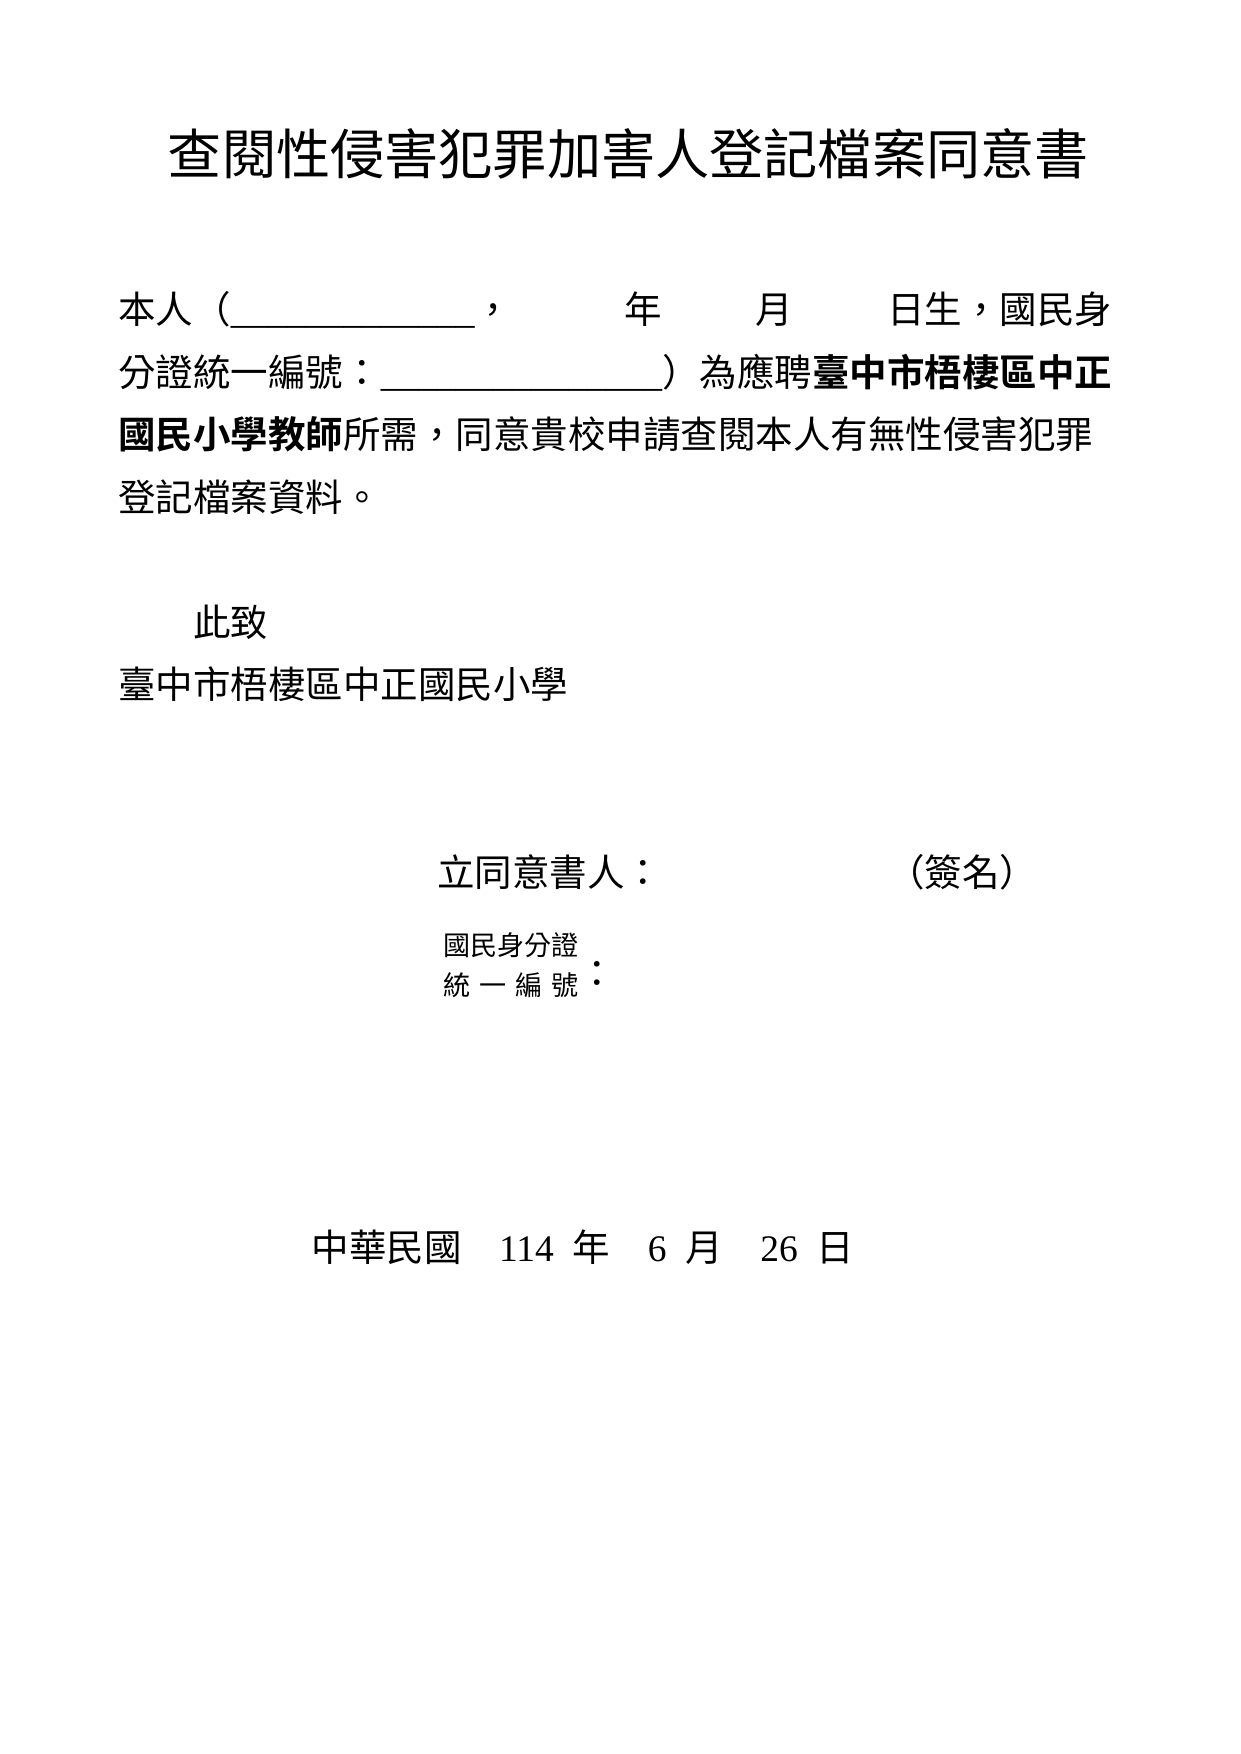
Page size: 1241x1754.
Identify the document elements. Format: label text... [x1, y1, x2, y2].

text 查閱性侵害犯罪加害人登記檔案同意書 [118, 78, 1138, 203]
text 國民身分證統一編號： [118, 891, 1122, 1016]
text 中華民國 114 年 6 月 26 日 [118, 1203, 1047, 1266]
text 此致 [118, 578, 1122, 641]
text 本人（_____________， 年 月 日生，國民身分證統一編號：_______________）為應聘臺中市梧棲區中正國民小學教師所需，同意貴校申請查閱本人有無性侵害犯罪登記檔案資料。 [118, 266, 1122, 516]
text 立同意書人： （簽名） [118, 828, 1122, 891]
text 臺中市梧棲區中正國民小學 [118, 641, 1122, 703]
